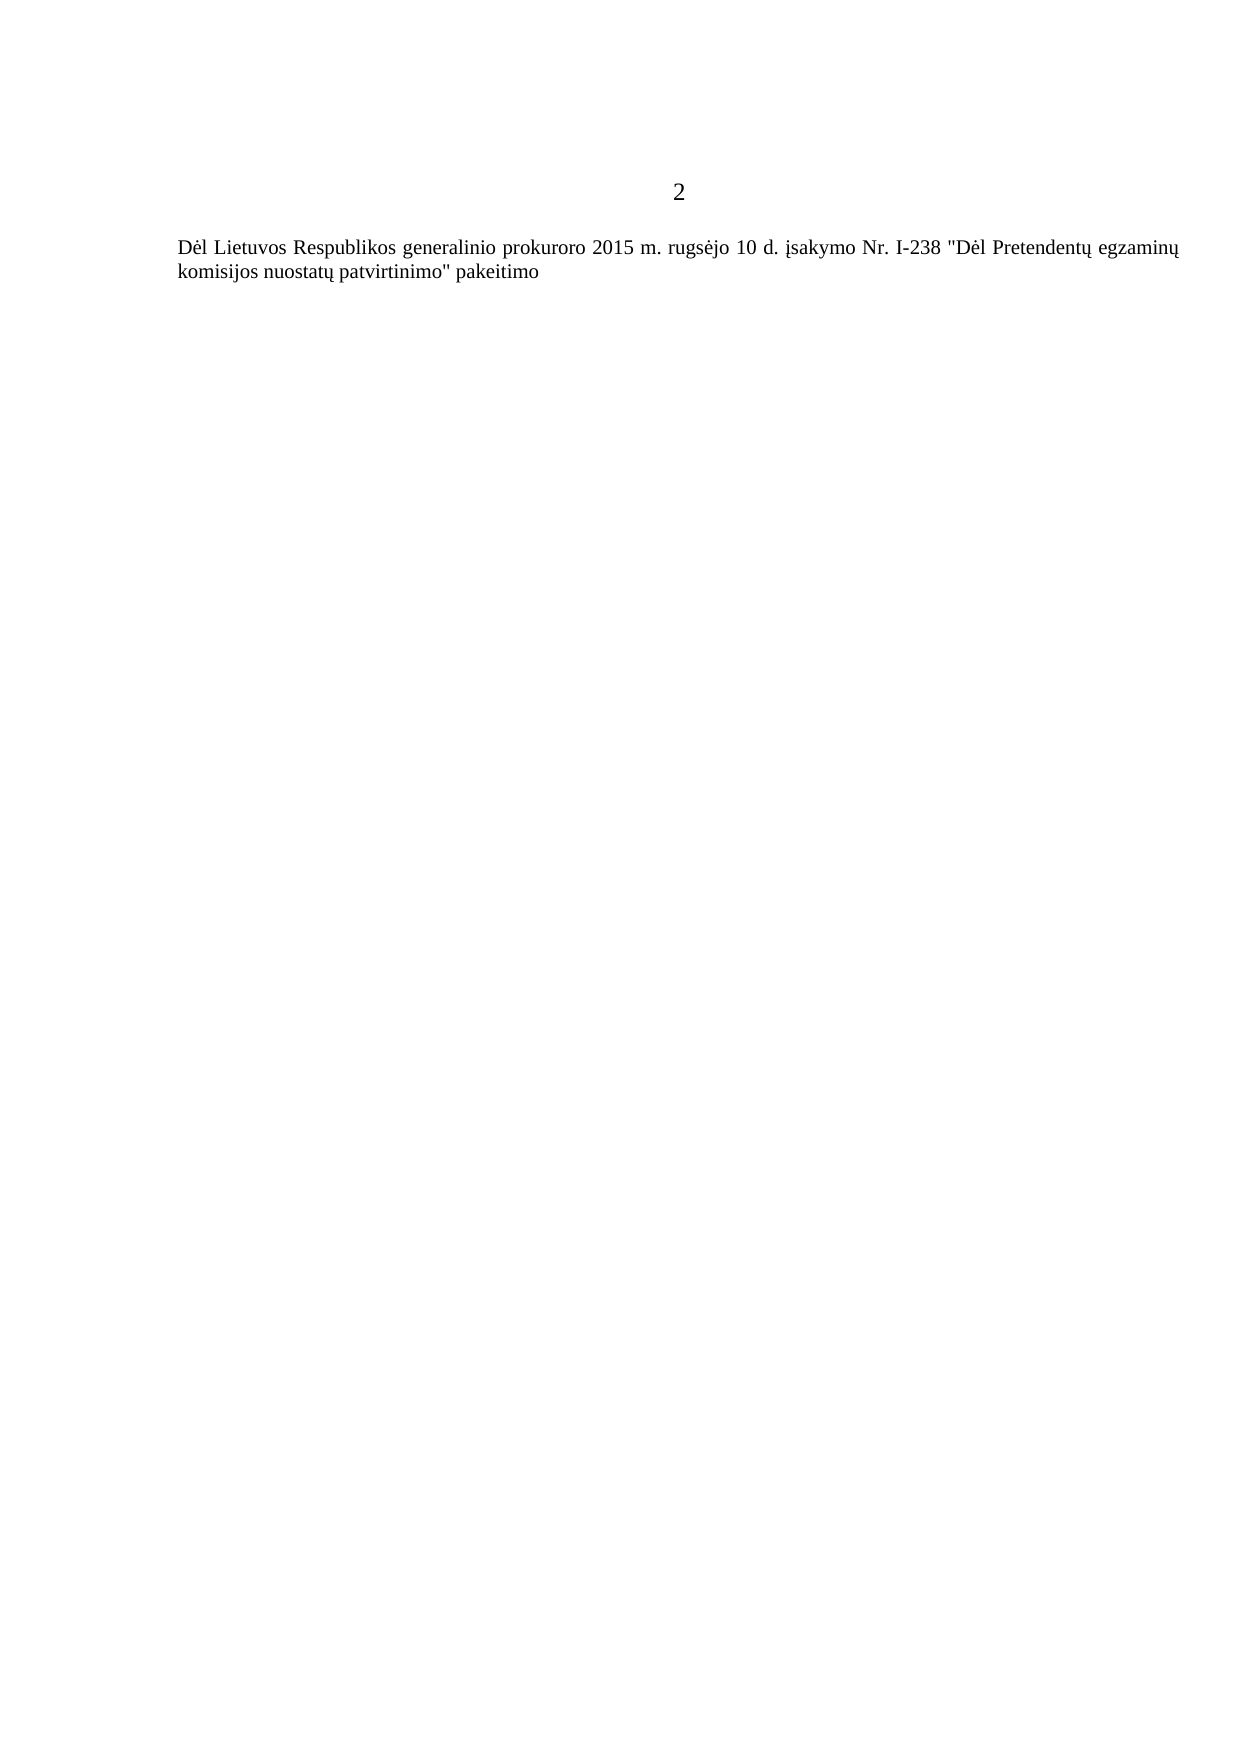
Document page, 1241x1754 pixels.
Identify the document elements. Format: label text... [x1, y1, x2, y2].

text Dėl Lietuvos Respublikos generalinio prokuroro 2015 m. rugsėjo 10 d. įsakymo Nr. I-238 "Dėl Pretendentų egzaminų komisijos nuostatų patvirtinimo" pakeitimo [177, 235, 1181, 283]
